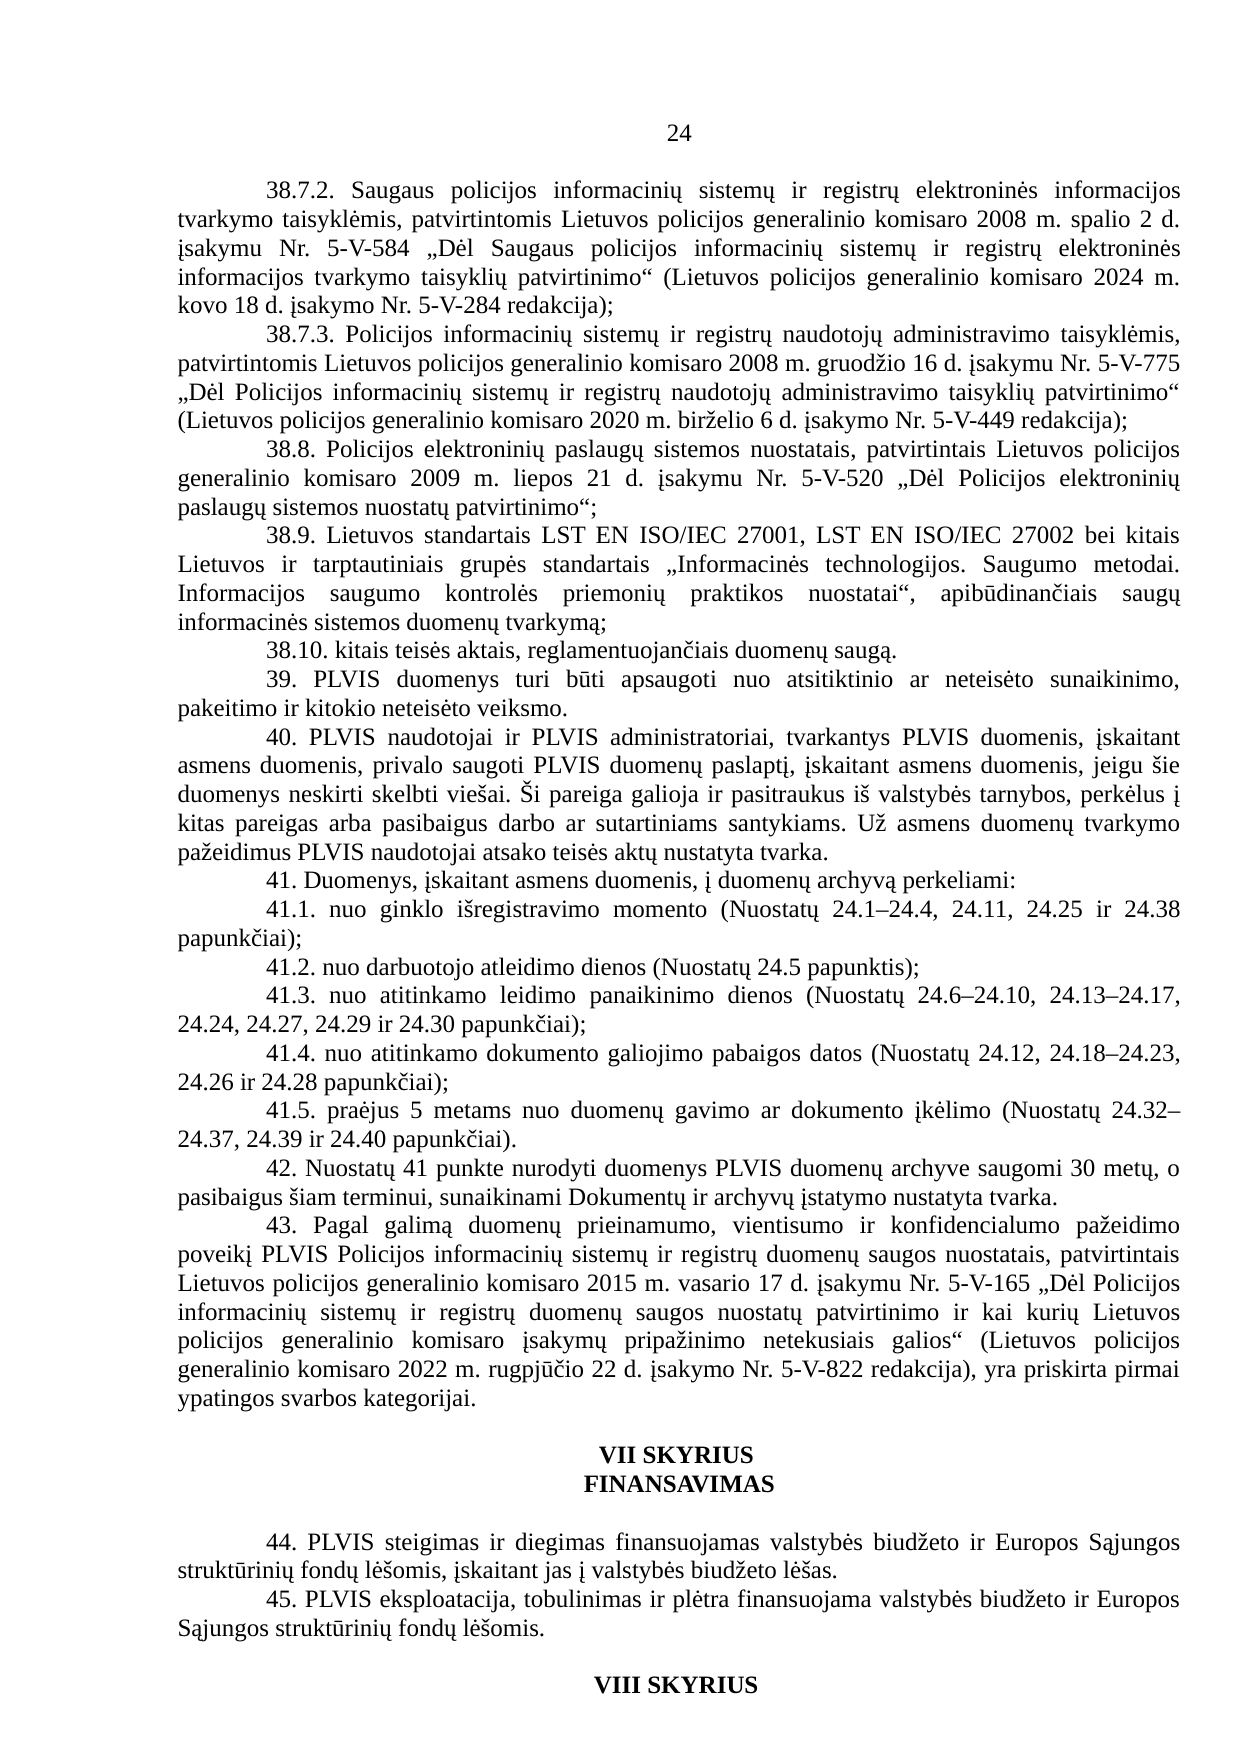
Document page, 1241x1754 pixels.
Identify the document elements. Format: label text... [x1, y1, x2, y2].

text VII SKYRIUS [177, 1441, 1181, 1469]
text 41.4. nuo atitinkamo dokumento galiojimo pabaigos datos (Nuostatų 24.12, 24.18–24.23, 24.26 ir 24.28 papunkčiai); [177, 1038, 1181, 1096]
text 38.7.2. Saugaus policijos informacinių sistemų ir registrų elektroninės informacijos tvarkymo taisyklėmis, patvirtintomis Lietuvos policijos generalinio komisaro 2008 m. spalio 2 d. įsakymu Nr. 5-V-584 „Dėl Saugaus policijos informacinių sistemų ir registrų elektroninės informacijos tvarkymo taisyklių patvirtinimo“ (Lietuvos policijos generalinio komisaro 2024 m. kovo 18 d. įsakymo Nr. 5-V-284 redakcija); [177, 176, 1181, 319]
text FINANSAVIMAS [177, 1469, 1181, 1498]
text 38.10. kitais teisės aktais, reglamentuojančiais duomenų saugą. [177, 636, 1181, 664]
text 40. PLVIS naudotojai ir PLVIS administratoriai, tvarkantys PLVIS duomenis, įskaitant asmens duomenis, privalo saugoti PLVIS duomenų paslaptį, įskaitant asmens duomenis, jeigu šie duomenys neskirti skelbti viešai. Ši pareiga galioja ir pasitraukus iš valstybės tarnybos, perkėlus į kitas pareigas arba pasibaigus darbo ar sutartiniams santykiams. Už asmens duomenų tvarkymo pažeidimus PLVIS naudotojai atsako teisės aktų nustatyta tvarka. [177, 722, 1181, 866]
text 41.5. praėjus 5 metams nuo duomenų gavimo ar dokumento įkėlimo (Nuostatų 24.32–24.37, 24.39 ir 24.40 papunkčiai). [177, 1096, 1181, 1153]
text VIII SKYRIUS [177, 1671, 1181, 1699]
text 41. Duomenys, įskaitant asmens duomenis, į duomenų archyvą perkeliami: [177, 866, 1181, 894]
text 45. PLVIS eksploatacija, tobulinimas ir plėtra finansuojama valstybės biudžeto ir Europos Sąjungos struktūrinių fondų lėšomis. [177, 1584, 1181, 1642]
text 41.2. nuo darbuotojo atleidimo dienos (Nuostatų 24.5 papunktis); [177, 952, 1181, 981]
text 42. Nuostatų 41 punkte nurodyti duomenys PLVIS duomenų archyve saugomi 30 metų, o pasibaigus šiam terminui, sunaikinami Dokumentų ir archyvų įstatymo nustatyta tvarka. [177, 1153, 1181, 1211]
text 44. PLVIS steigimas ir diegimas finansuojamas valstybės biudžeto ir Europos Sąjungos struktūrinių fondų lėšomis, įskaitant jas į valstybės biudžeto lėšas. [177, 1527, 1181, 1584]
text 43. Pagal galimą duomenų prieinamumo, vientisumo ir konfidencialumo pažeidimo poveikį PLVIS Policijos informacinių sistemų ir registrų duomenų saugos nuostatais, patvirtintais Lietuvos policijos generalinio komisaro 2015 m. vasario 17 d. įsakymu Nr. 5-V-165 „Dėl Policijos informacinių sistemų ir registrų duomenų saugos nuostatų patvirtinimo ir kai kurių Lietuvos policijos generalinio komisaro įsakymų pripažinimo netekusiais galios“ (Lietuvos policijos generalinio komisaro 2022 m. rugpjūčio 22 d. įsakymo Nr. 5-V-822 redakcija), yra priskirta pirmai ypatingos svarbos kategorijai. [177, 1211, 1181, 1412]
text 41.3. nuo atitinkamo leidimo panaikinimo dienos (Nuostatų 24.6–24.10, 24.13–24.17, 24.24, 24.27, 24.29 ir 24.30 papunkčiai); [177, 981, 1181, 1038]
text 39. PLVIS duomenys turi būti apsaugoti nuo atsitiktinio ar neteisėto sunaikinimo, pakeitimo ir kitokio neteisėto veiksmo. [177, 664, 1181, 722]
text 38.8. Policijos elektroninių paslaugų sistemos nuostatais, patvirtintais Lietuvos policijos generalinio komisaro 2009 m. liepos 21 d. įsakymu Nr. 5-V-520 „Dėl Policijos elektroninių paslaugų sistemos nuostatų patvirtinimo“; [177, 434, 1181, 521]
text 38.9. Lietuvos standartais LST EN ISO/IEC 27001, LST EN ISO/IEC 27002 bei kitais Lietuvos ir tarptautiniais grupės standartais „Informacinės technologijos. Saugumo metodai. Informacijos saugumo kontrolės priemonių praktikos nuostatai“, apibūdinančiais saugų informacinės sistemos duomenų tvarkymą; [177, 521, 1181, 636]
text 41.1. nuo ginklo išregistravimo momento (Nuostatų 24.1–24.4, 24.11, 24.25 ir 24.38 papunkčiai); [177, 894, 1181, 952]
text 38.7.3. Policijos informacinių sistemų ir registrų naudotojų administravimo taisyklėmis, patvirtintomis Lietuvos policijos generalinio komisaro 2008 m. gruodžio 16 d. įsakymu Nr. 5-V-775 „Dėl Policijos informacinių sistemų ir registrų naudotojų administravimo taisyklių patvirtinimo“ (Lietuvos policijos generalinio komisaro 2020 m. birželio 6 d. įsakymo Nr. 5-V-449 redakcija); [177, 319, 1181, 434]
